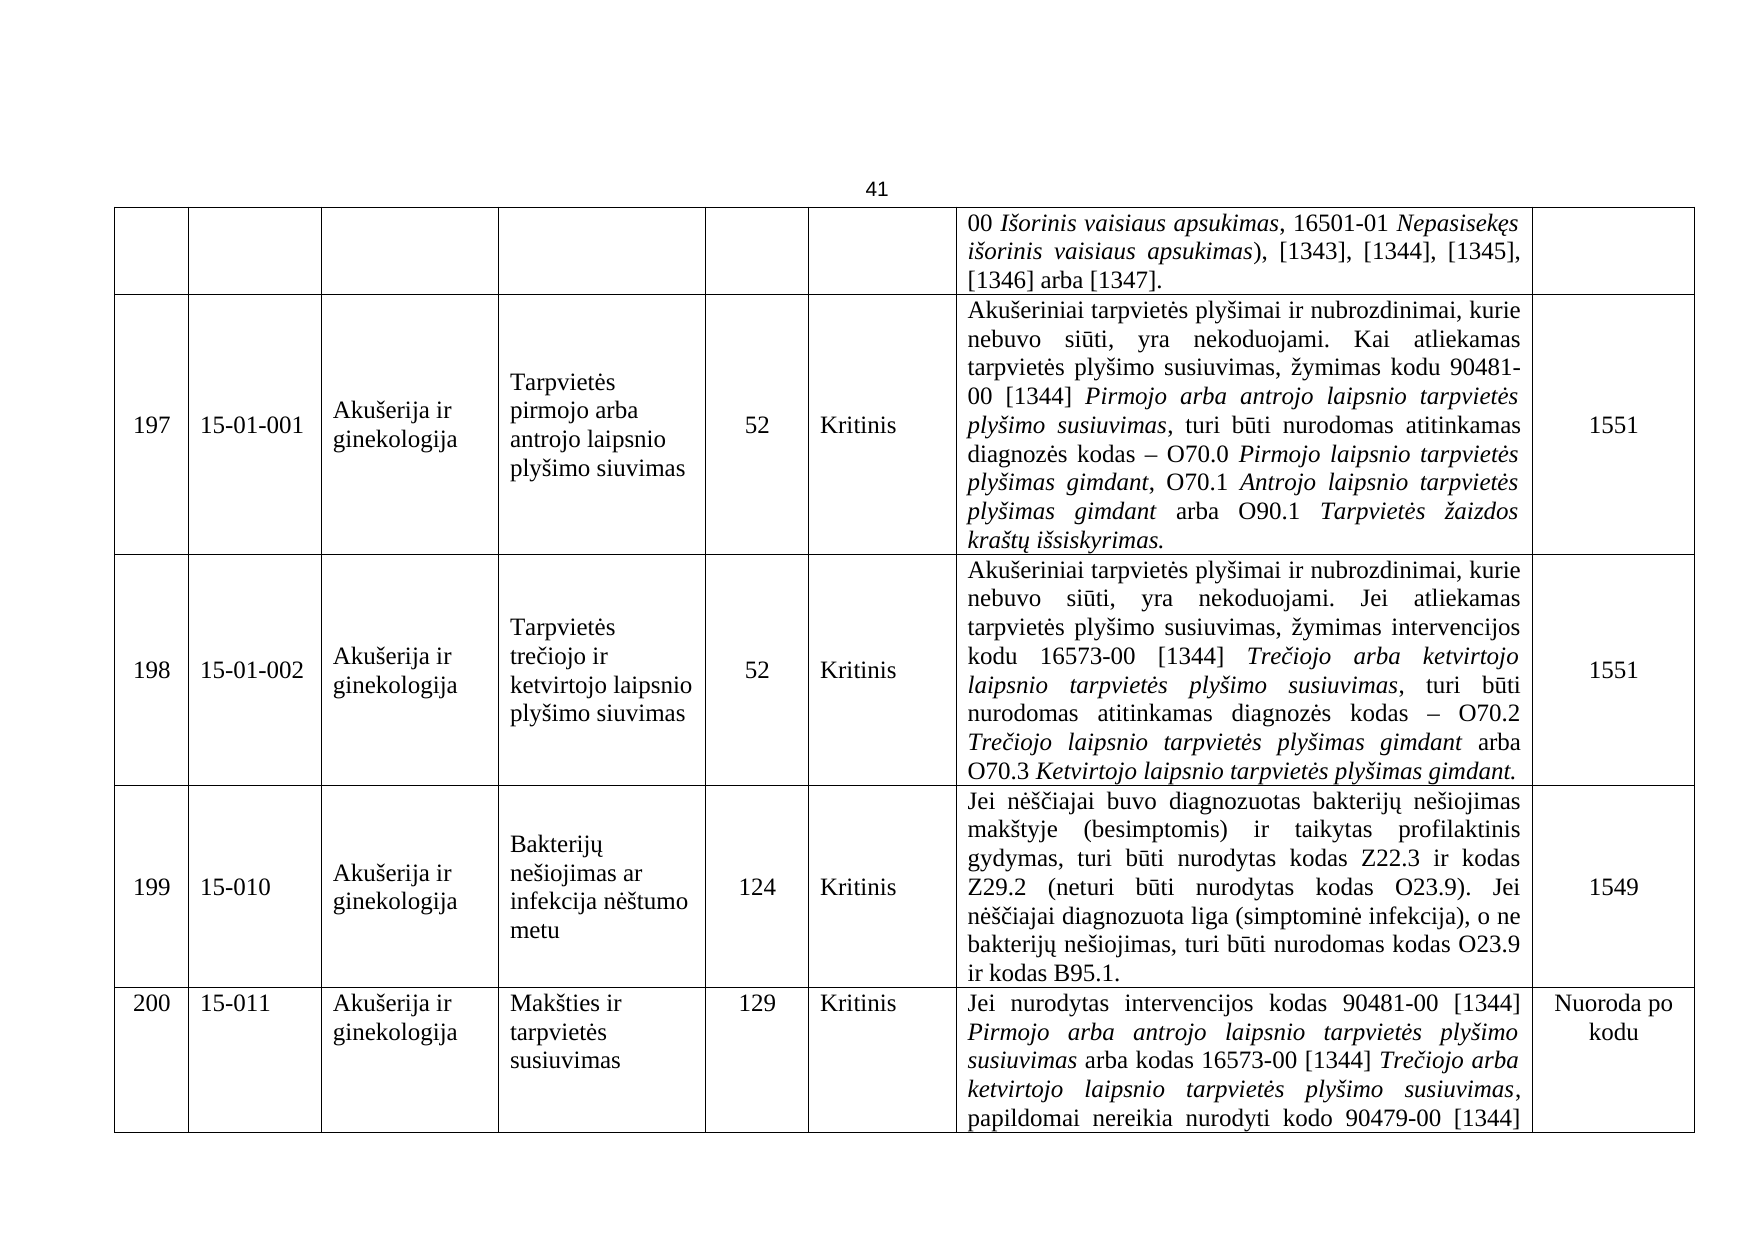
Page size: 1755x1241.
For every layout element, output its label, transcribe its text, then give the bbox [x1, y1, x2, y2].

table_cell Kritinis [809, 555, 956, 785]
table_cell 15-011 [189, 988, 321, 1132]
table_cell 52 [706, 555, 808, 785]
table_cell 198 [115, 555, 188, 785]
table_cell [322, 208, 498, 294]
table_cell [115, 208, 188, 294]
table_cell Tarpvietės pirmojo arba antrojo laipsnio plyšimo siuvimas [499, 295, 705, 554]
table_cell 00 Išorinis vaisiaus apsukimas, 16501-01 Nepasisekęs išorinis vaisiaus apsukimas), [1343], [1344], [1345], [1346] arba [1347]. [957, 208, 1532, 294]
table_cell 1551 [1533, 555, 1694, 785]
table_cell 1549 [1533, 786, 1694, 987]
table_cell Kritinis [809, 988, 956, 1132]
table_cell [189, 208, 321, 294]
table_cell 200 [115, 988, 188, 1132]
table_cell Akušeriniai tarpvietės plyšimai ir nubrozdinimai, kurie nebuvo siūti, yra nekoduojami. Kai atliekamas tarpvietės plyšimo susiuvimas, žymimas kodu 90481-00 [1344] Pirmojo arba antrojo laipsnio tarpvietės plyšimo susiuvimas, turi būti nurodomas atitinkamas diagnozės kodas – O70.0 Pirmojo laipsnio tarpvietės plyšimas gimdant, O70.1 Antrojo laipsnio tarpvietės plyšimas gimdant arba O90.1 Tarpvietės žaizdos kraštų išsiskyrimas. [957, 295, 1532, 554]
table_cell Kritinis [809, 295, 956, 554]
table_cell Bakterijų nešiojimas ar infekcija nėštumo metu [499, 786, 705, 987]
table_cell [706, 208, 808, 294]
table_cell Akušeriniai tarpvietės plyšimai ir nubrozdinimai, kurie nebuvo siūti, yra nekoduojami. Jei atliekamas tarpvietės plyšimo susiuvimas, žymimas intervencijos kodu 16573-00 [1344] Trečiojo arba ketvirtojo laipsnio tarpvietės plyšimo susiuvimas, turi būti nurodomas atitinkamas diagnozės kodas – O70.2 Trečiojo laipsnio tarpvietės plyšimas gimdant arba O70.3 Ketvirtojo laipsnio tarpvietės plyšimas gimdant. [957, 555, 1532, 785]
table_cell 1551 [1533, 295, 1694, 554]
table_cell 15-010 [189, 786, 321, 987]
table_cell Tarpvietės trečiojo ir ketvirtojo laipsnio plyšimo siuvimas [499, 555, 705, 785]
table_cell 15-01-001 [189, 295, 321, 554]
table_cell Akušerija ir ginekologija [322, 555, 498, 785]
table_cell Akušerija ir ginekologija [322, 786, 498, 987]
table_cell 15-01-002 [189, 555, 321, 785]
table_cell Nuoroda po kodu [1533, 988, 1694, 1132]
table_cell Akušerija ir ginekologija [322, 988, 498, 1132]
table_cell Makšties ir tarpvietės susiuvimas [499, 988, 705, 1132]
table_cell 199 [115, 786, 188, 987]
table_cell [1533, 208, 1694, 294]
table_cell 129 [706, 988, 808, 1132]
table_cell 197 [115, 295, 188, 554]
table_cell Kritinis [809, 786, 956, 987]
table_cell [499, 208, 705, 294]
table_cell Jei nurodytas intervencijos kodas 90481-00 [1344] Pirmojo arba antrojo laipsnio tarpvietės plyšimo susiuvimas arba kodas 16573-00 [1344] Trečiojo arba ketvirtojo laipsnio tarpvietės plyšimo susiuvimas, papildomai nereikia nurodyti kodo 90479-00 [1344] [957, 988, 1532, 1132]
table_cell [809, 208, 956, 294]
table_cell 52 [706, 295, 808, 554]
table_cell 124 [706, 786, 808, 987]
table_cell Jei nėščiajai buvo diagnozuotas bakterijų nešiojimas makštyje (besimptomis) ir taikytas profilaktinis gydymas, turi būti nurodytas kodas Z22.3 ir kodas Z29.2 (neturi būti nurodytas kodas O23.9). Jei nėščiajai diagnozuota liga (simptominė infekcija), o ne bakterijų nešiojimas, turi būti nurodomas kodas O23.9 ir kodas B95.1. [957, 786, 1532, 987]
table_cell Akušerija ir ginekologija [322, 295, 498, 554]
